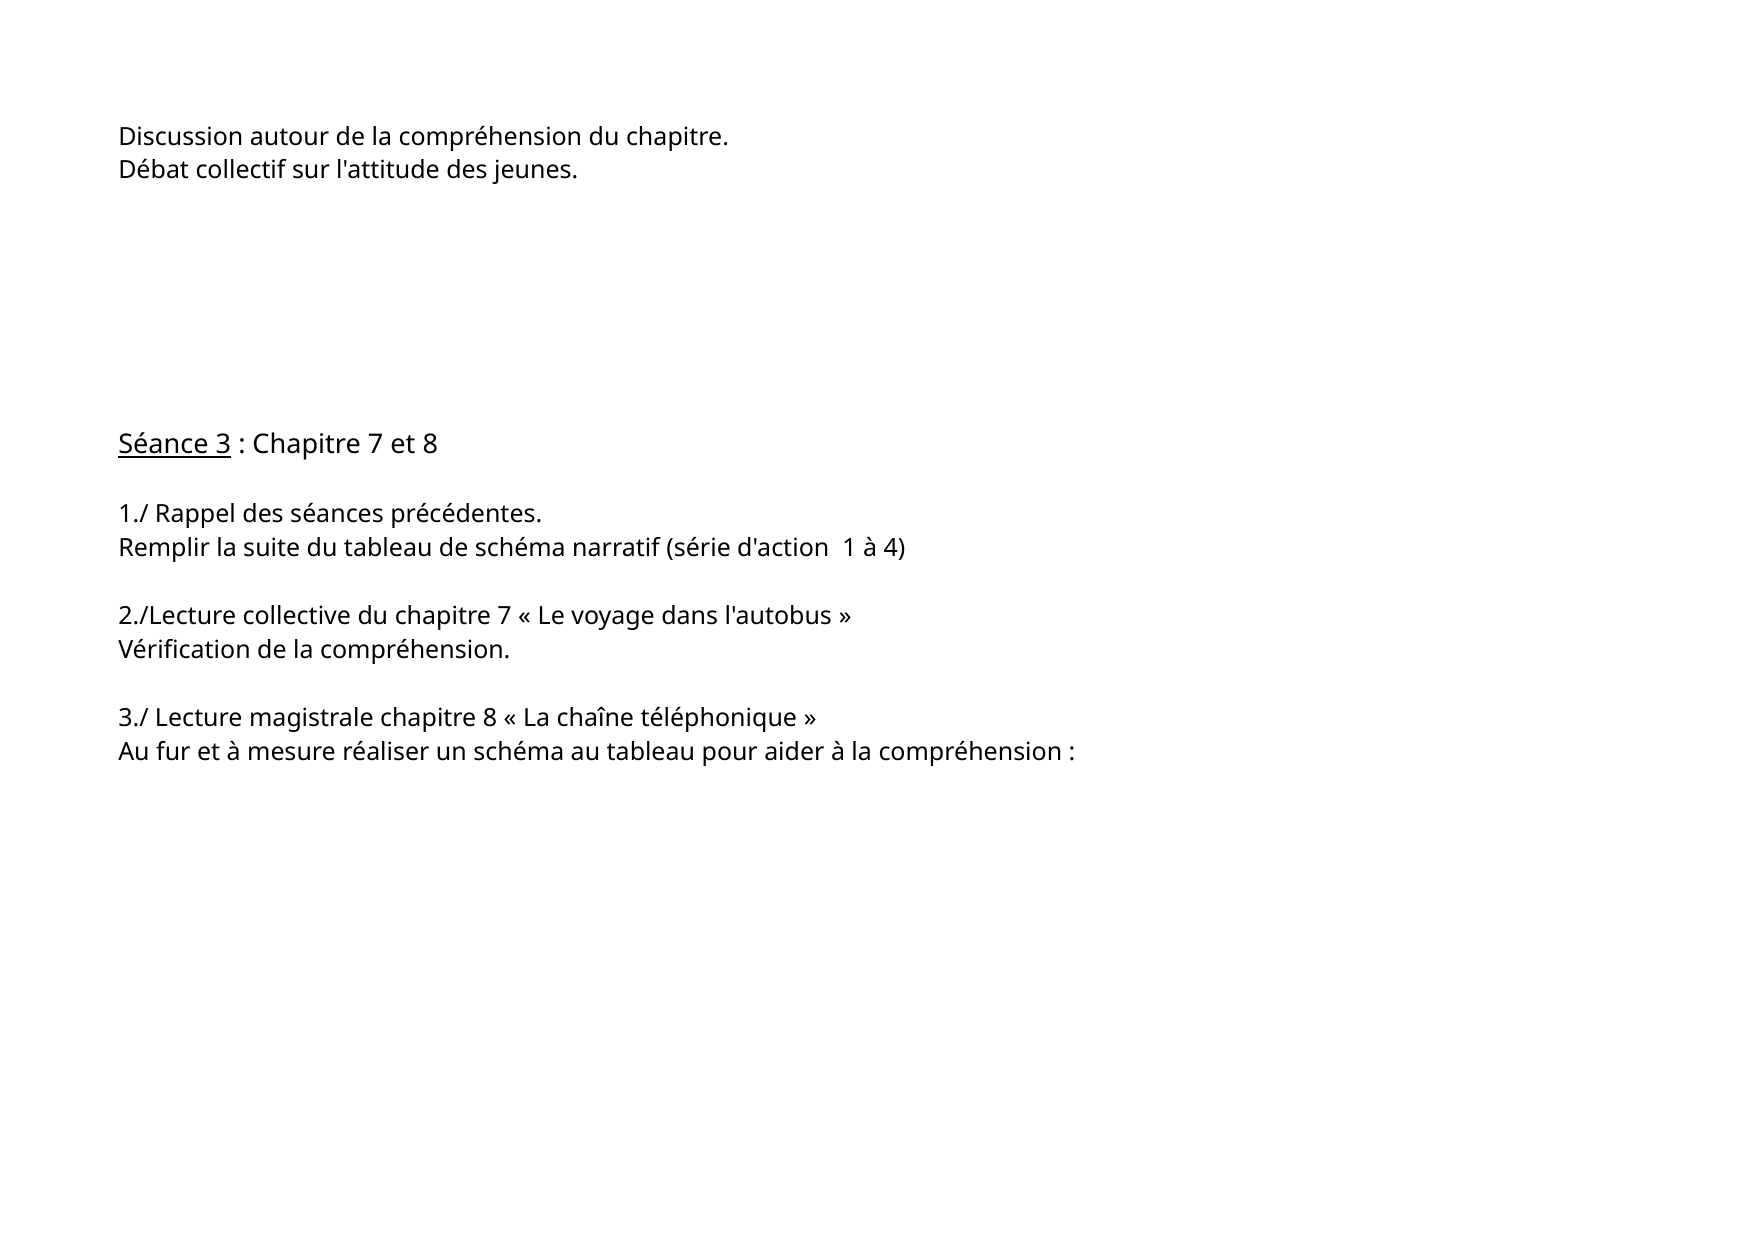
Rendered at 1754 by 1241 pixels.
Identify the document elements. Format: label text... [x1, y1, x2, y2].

text Séance 3 : Chapitre 7 et 8 [118, 425, 1636, 462]
text Remplir la suite du tableau de schéma narratif (série d'action 1 à 4) [118, 530, 1636, 564]
text Débat collectif sur l'attitude des jeunes. [118, 152, 1636, 186]
text Vérification de la compréhension. [118, 632, 1636, 666]
text Au fur et à mesure réaliser un schéma au tableau pour aider à la compréhension : [118, 734, 1636, 768]
text 1./ Rappel des séances précédentes. [118, 496, 1636, 530]
text 2./Lecture collective du chapitre 7 « Le voyage dans l'autobus » [118, 598, 1636, 632]
text Discussion autour de la compréhension du chapitre. [118, 118, 1636, 152]
text 3./ Lecture magistrale chapitre 8 « La chaîne téléphonique » [118, 700, 1636, 734]
